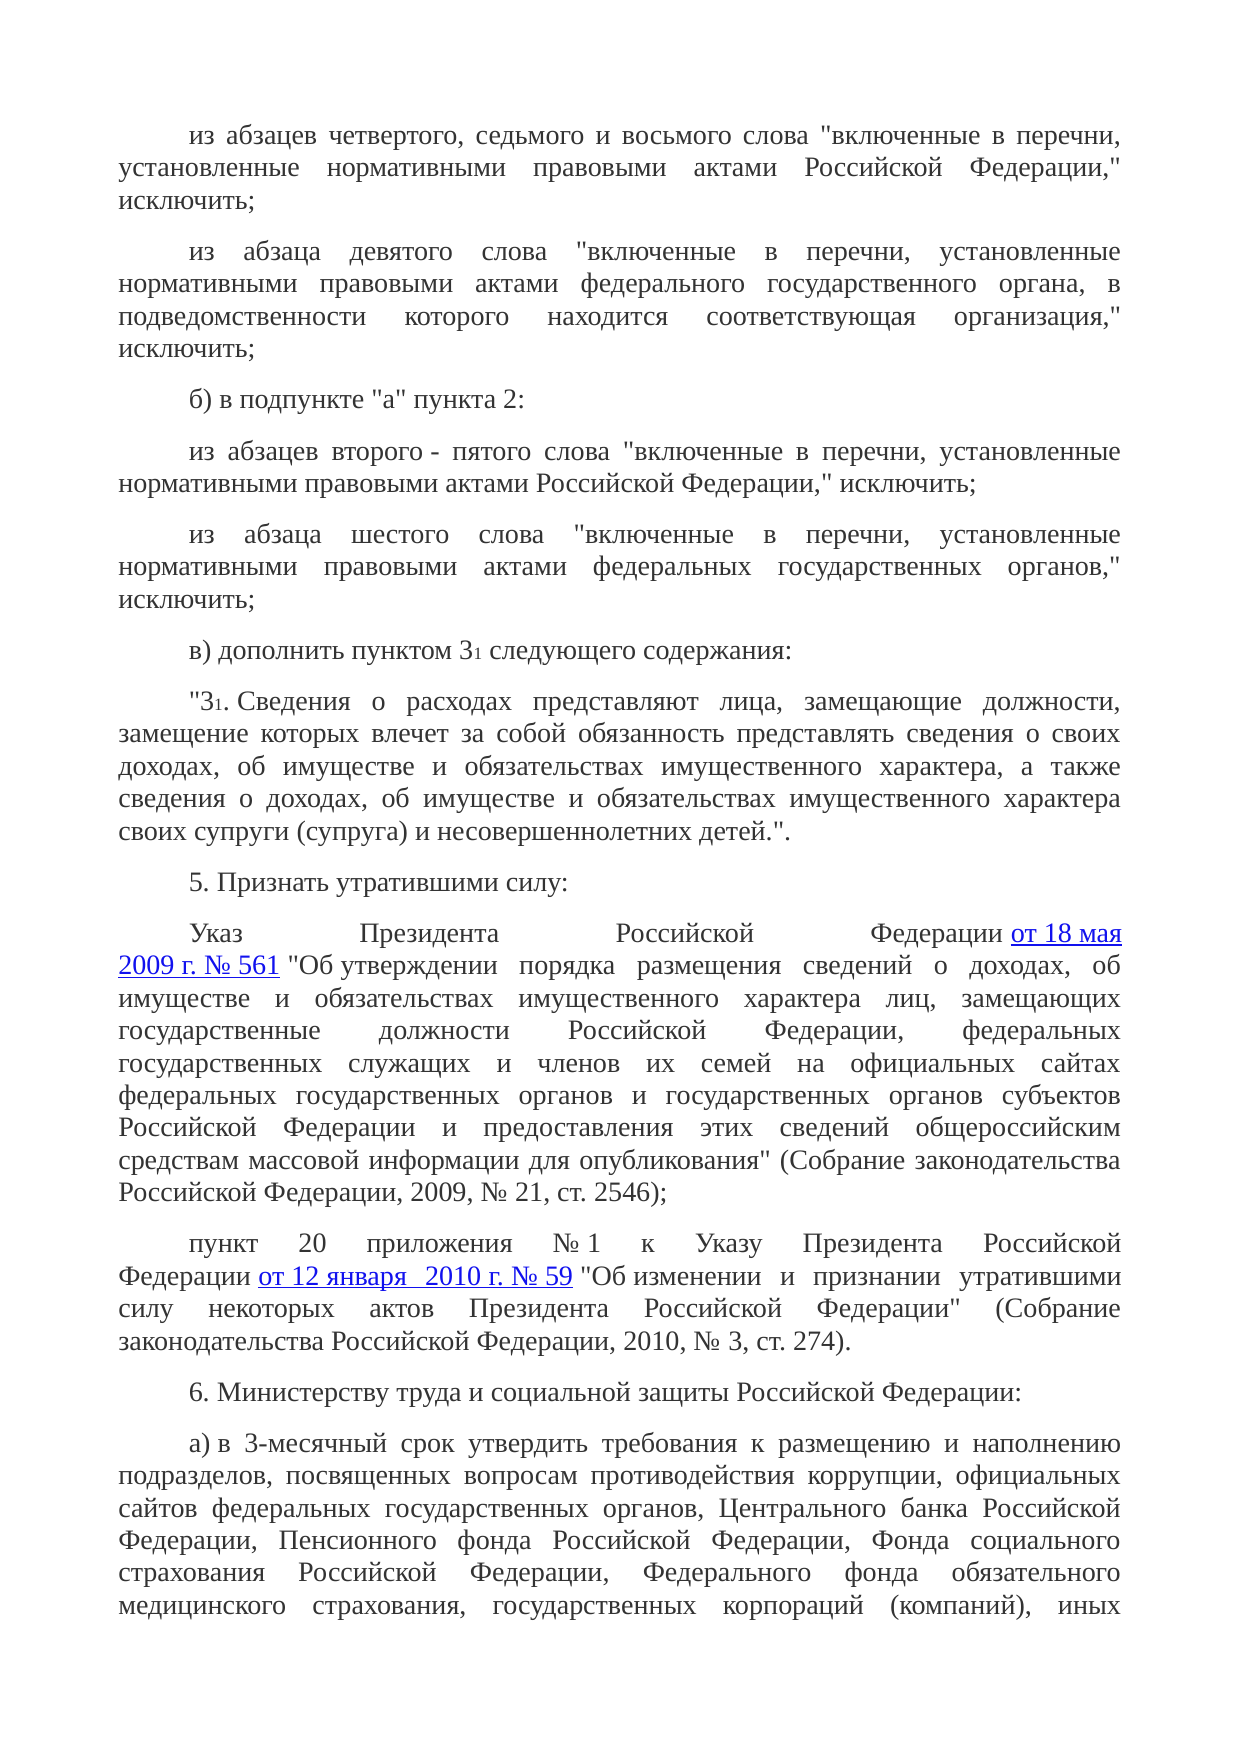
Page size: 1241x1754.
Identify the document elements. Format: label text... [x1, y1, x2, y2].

text а) в 3-месячный срок утвердить требования к размещению и наполнению подразделов, посвященных вопросам противодействия коррупции, официальных сайтов федеральных государственных органов, Центрального банка Российской Федерации, Пенсионного фонда Российской Федерации, Фонда социального страхования Российской Федерации, Федерального фонда обязательного медицинского страхования, государственных корпораций (компаний), иных [118, 1426, 1122, 1620]
text из абзацев четвертого, седьмого и восьмого слова "включенные в перечни, установленные нормативными правовыми актами Российской Федерации," исключить; [118, 118, 1122, 215]
text "31. Сведения о расходах представляют лица, замещающие должности, замещение которых влечет за собой обязанность представлять сведения о своих доходах, об имуществе и обязательствах имущественного характера, а также сведения о доходах, об имуществе и обязательствах имущественного характера своих супруги (супруга) и несовершеннолетних детей.". [118, 684, 1122, 846]
text в) дополнить пунктом 31 следующего содержания: [118, 633, 1122, 665]
text б) в подпункте "а" пункта 2: [118, 382, 1122, 415]
text Указ Президента Российской Федерации от 18 мая 2009 г. № 561 "Об утверждении порядка размещения сведений о доходах, об имуществе и обязательствах имущественного характера лиц, замещающих государственные должности Российской Федерации, федеральных государственных служащих и членов их семей на официальных сайтах федеральных государственных органов и государственных органов субъектов Российской Федерации и предоставления этих сведений общероссийским средствам массовой информации для опубликования" (Собрание законодательства Российской Федерации, 2009, № 21, ст. 2546); [118, 916, 1122, 1208]
text из абзацев второго - пятого слова "включенные в перечни, установленные нормативными правовыми актами Российской Федерации," исключить; [118, 433, 1122, 498]
text пункт 20 приложения № 1 к Указу Президента Российской Федерации от 12 января 2010 г. № 59 "Об изменении и признании утратившими силу некоторых актов Президента Российской Федерации" (Собрание законодательства Российской Федерации, 2010, № 3, ст. 274). [118, 1226, 1122, 1356]
text из абзаца девятого слова "включенные в перечни, установленные нормативными правовыми актами федерального государственного органа, в подведомственности которого находится соответствующая организация," исключить; [118, 234, 1122, 364]
text из абзаца шестого слова "включенные в перечни, установленные нормативными правовыми актами федеральных государственных органов," исключить; [118, 517, 1122, 614]
text 6. Министерству труда и социальной защиты Российской Федерации: [118, 1375, 1122, 1407]
text 5. Признать утратившими силу: [118, 865, 1122, 897]
